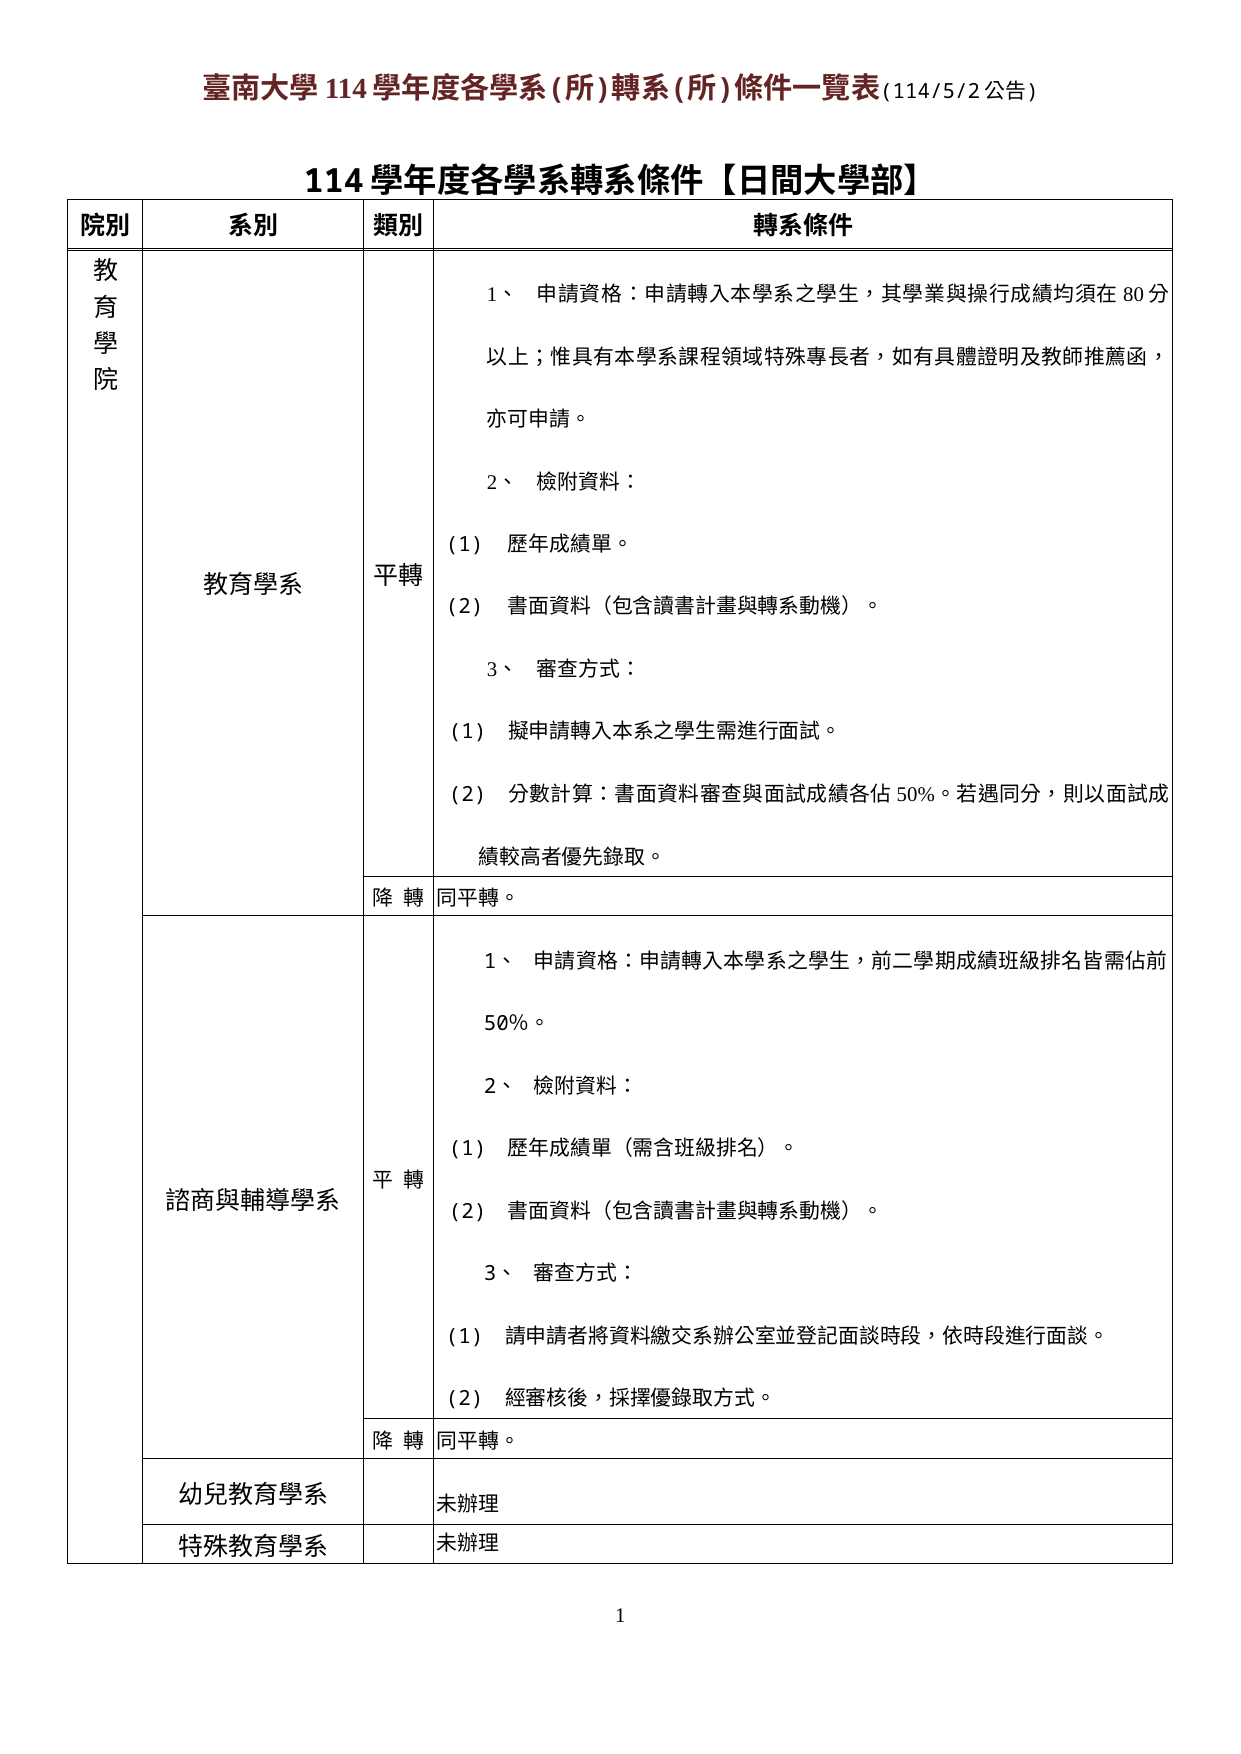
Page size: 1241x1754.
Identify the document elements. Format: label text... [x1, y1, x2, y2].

table_cell 特殊教育學系 [143, 1525, 363, 1563]
table_cell 未辦理 [434, 1525, 1172, 1563]
table_cell 申請資格：申請轉入本學系之學生，前二學期成績班級排名皆需佔前50％。 檢附資料： 歷年成績單（需含班級排名）。 書面資料（包含讀書計畫與轉系動機）。 審查方式： 請申請者將資料繳交系辦公室並登記面談時段，依時段進行面談。 經審核後，採擇優錄取方式。 [434, 916, 1172, 1418]
table_cell 同平轉。 [434, 1419, 1172, 1458]
table_cell 未辦理 [434, 1459, 1172, 1523]
table_header 院別 [68, 200, 142, 248]
table_cell 降 轉 [364, 1419, 433, 1458]
table_cell 平轉 [364, 251, 433, 876]
table_cell 教 育 學 院 [68, 251, 142, 1563]
table_cell 諮商與輔導學系 [143, 916, 363, 1458]
table_header 類別 [364, 200, 433, 248]
table_header 系別 [143, 200, 363, 248]
table_cell 降 轉 [364, 877, 433, 914]
table_cell 申請資格：申請轉入本學系之學生，其學業與操行成績均須在80分以上；惟具有本學系課程領域特殊專長者，如有具體證明及教師推薦函，亦可申請。 檢附資料： 歷年成績單。 書面資料（包含讀書計畫與轉系動機）。 審查方式： 擬申請轉入本系之學生需進行面試。 分數計算：書面資料審查與面試成績各佔50%。若遇同分，則以面試成績較高者優先錄取。 [434, 251, 1172, 876]
table_cell [364, 1459, 433, 1523]
table_cell 幼兒教育學系 [143, 1459, 363, 1523]
table_cell 平 轉 [364, 916, 433, 1418]
table_header 轉系條件 [434, 200, 1172, 248]
table_cell 教育學系 [143, 251, 363, 914]
text 114學年度各學系轉系條件【日間大學部】 [65, 136, 1175, 199]
table_cell 同平轉。 [434, 877, 1172, 914]
table_cell [364, 1525, 433, 1563]
